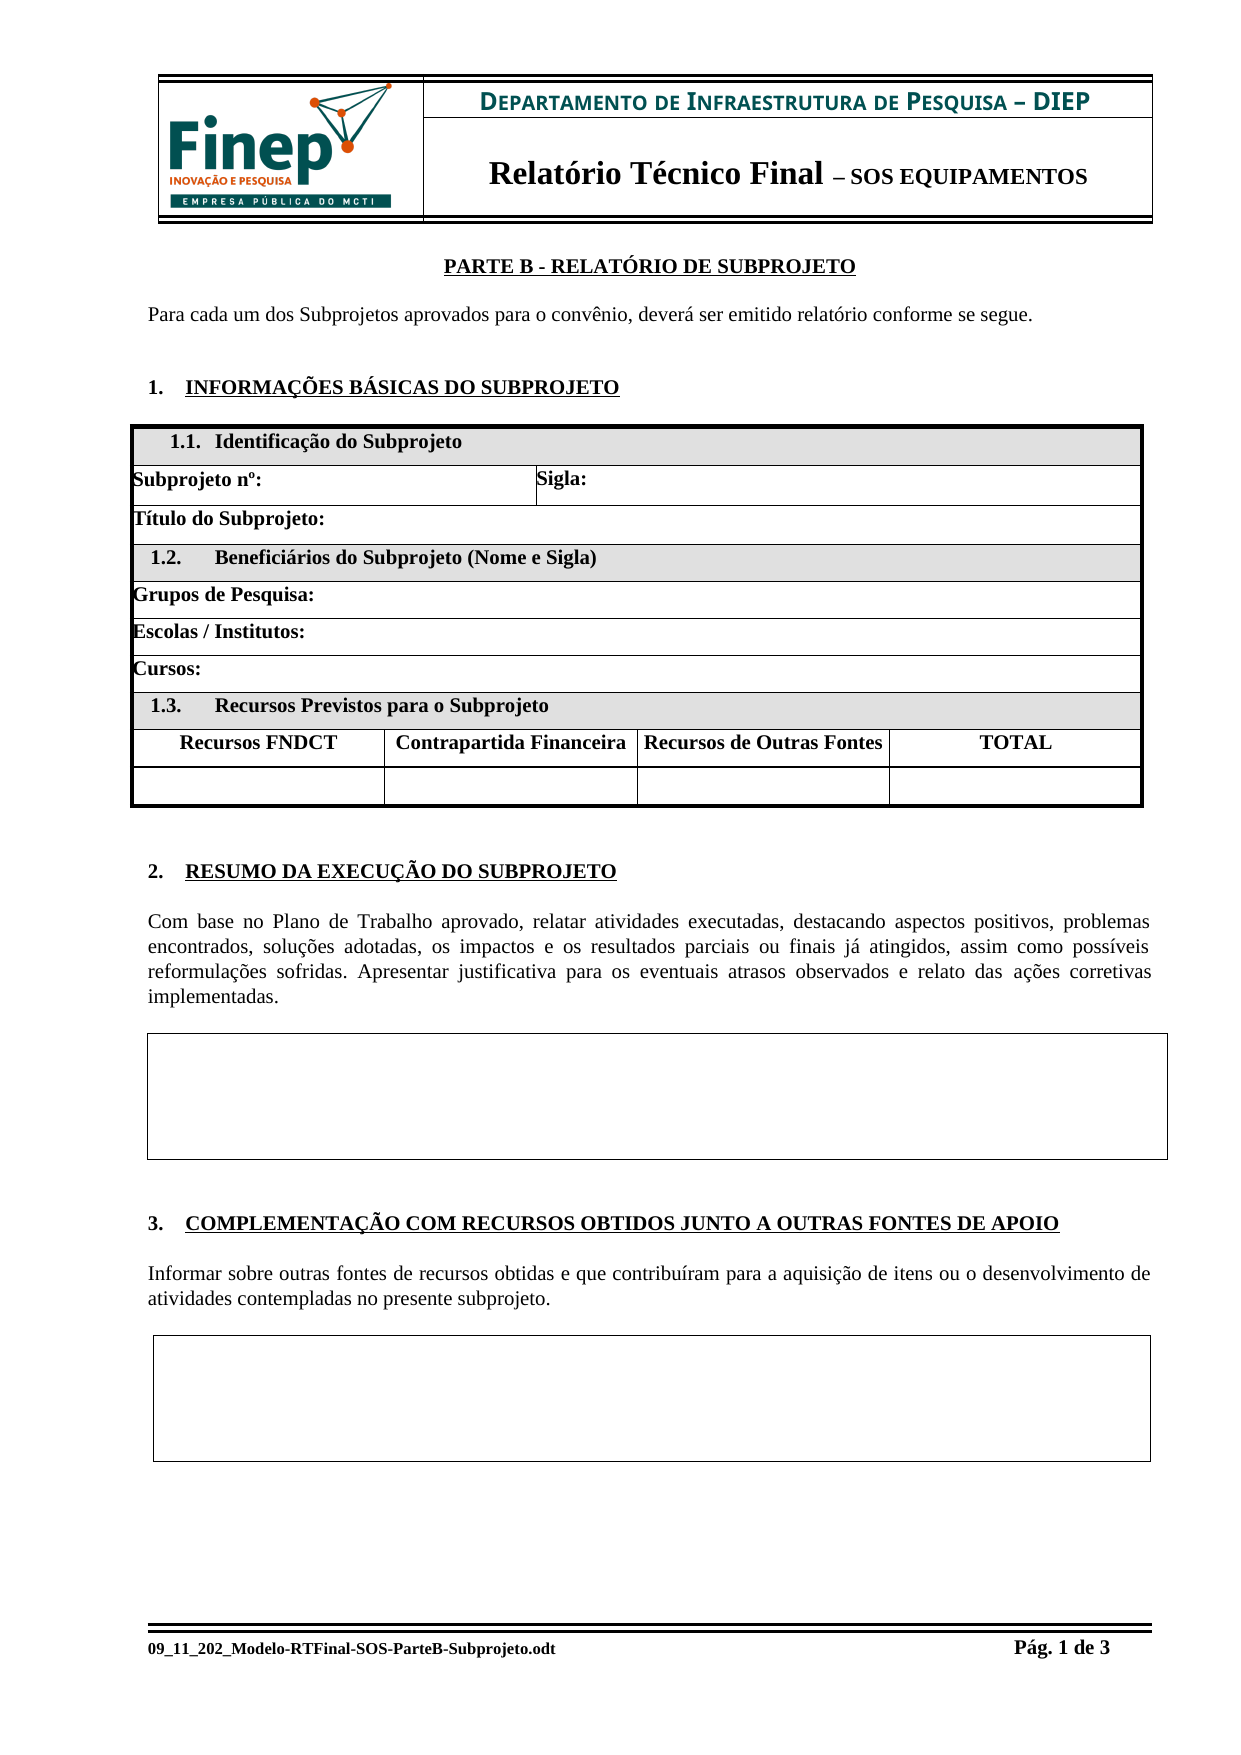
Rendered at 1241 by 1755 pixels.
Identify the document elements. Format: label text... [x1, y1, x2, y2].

table_header [154, 1336, 1150, 1461]
table_cell [675, 466, 1140, 504]
table_cell Recursos FNDCT [134, 730, 384, 766]
table_cell [356, 582, 1140, 618]
table_cell [134, 768, 384, 803]
table_cell Grupos de Pesquisa: [134, 582, 356, 618]
table_cell Cursos: [134, 656, 356, 692]
text Com base no Plano de Trabalho aprovado, relatar atividades executadas, destacando aspectos positivos, problemas encontrados, soluções adotadas, os impactos e os resultados parciais ou finais já atingidos, assim como possíveis reformulações sofridas. Apresentar justificativa para os eventuais atrasos observados e relato das ações corretivas implementadas. [148, 908, 1152, 1008]
table_cell TOTAL [890, 730, 1140, 766]
table_cell Título do Subprojeto: [134, 506, 338, 544]
table_header Identificação do Subprojeto [134, 429, 1140, 465]
table_cell Contrapartida Financeira [385, 730, 637, 766]
list COMPLEMENTAÇÃO COM RECURSOS OBTIDOS JUNTO A OUTRAS FONTES DE APOIO [148, 1210, 1152, 1235]
text PARTE B - RELATÓRIO DE SUBPROJETO [148, 253, 1152, 278]
table_cell Beneficiários do Subprojeto (Nome e Sigla) [134, 545, 1140, 581]
table_cell [638, 768, 889, 803]
table_cell Recursos de Outras Fontes [638, 730, 889, 766]
table_cell [356, 656, 1140, 692]
table_cell Recursos Previstos para o Subprojeto [134, 693, 1140, 729]
table_cell [356, 619, 1140, 655]
table_cell [338, 506, 1140, 544]
table_cell Escolas / Institutos: [134, 619, 356, 655]
table_cell Sigla: [537, 466, 675, 504]
list INFORMAÇÕES BÁSICAS DO SUBPROJETO [148, 374, 1152, 399]
list RESUMO DA EXECUÇÃO DO SUBPROJETO [148, 858, 1152, 883]
text Informar sobre outras fontes de recursos obtidas e que contribuíram para a aquisição de itens ou o desenvolvimento de atividades contempladas no presente subprojeto. [148, 1260, 1152, 1310]
table_cell [385, 768, 637, 803]
table_header [148, 1034, 1167, 1159]
table_cell [338, 466, 536, 504]
table_cell Subprojeto nº: [134, 466, 338, 504]
table_cell [890, 768, 1140, 803]
text Para cada um dos Subprojetos aprovados para o convênio, deverá ser emitido relatório conforme se segue. [148, 302, 1152, 326]
